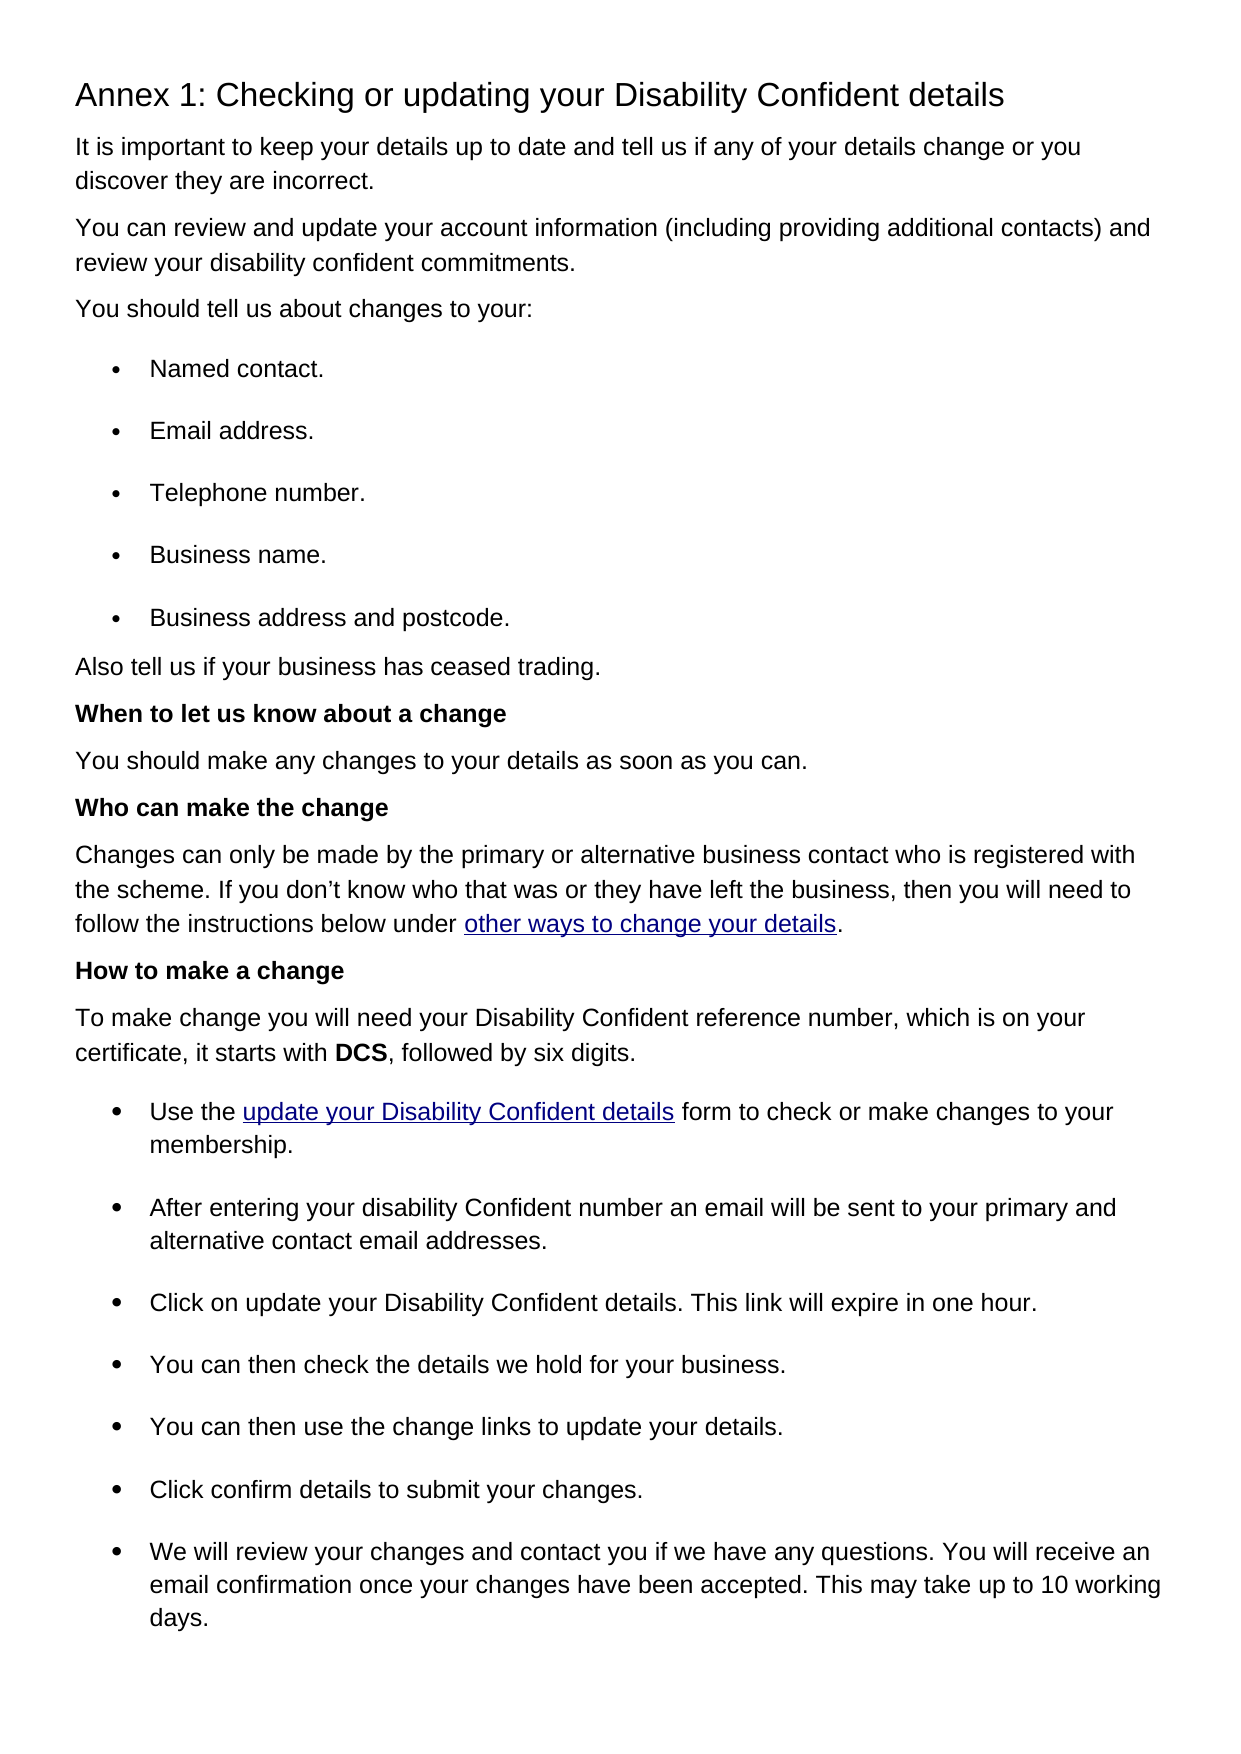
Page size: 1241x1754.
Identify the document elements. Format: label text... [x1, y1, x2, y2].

list Business name. [112, 541, 1165, 569]
list You can then check the details we hold for your business. [112, 1350, 1165, 1379]
text It is important to keep your details up to date and tell us if any of your details change or you discover they are incorrect. [75, 132, 1165, 195]
list We will review your changes and contact you if we have any questions. You will receive an email confirmation once your changes have been accepted. This may take up to 10 working days. [112, 1537, 1165, 1632]
text You should make any changes to your details as soon as you can. [75, 746, 1165, 775]
text When to let us know about a change [75, 699, 1165, 728]
text To make change you will need your Disability Confident reference number, which is on your certificate, it starts with DCS, followed by six digits. [75, 1003, 1165, 1066]
list You can then use the change links to update your details. [112, 1412, 1165, 1441]
text Who can make the change [75, 793, 1165, 822]
list Click on update your Disability Confident details. This link will expire in one hour. [112, 1288, 1165, 1317]
text Changes can only be made by the primary or alternative business contact who is registered with the scheme. If you don’t know who that was or they have left the business, then you will need to follow the instructions below under other ways to change your details. [75, 840, 1165, 938]
text Also tell us if your business has ceased trading. [75, 652, 1165, 681]
list Use the update your Disability Confident details form to check or make changes to your membership. [112, 1097, 1165, 1159]
text How to make a change [75, 956, 1165, 985]
list Email address. [112, 416, 1165, 445]
list After entering your disability Confident number an email will be sent to your primary and alternative contact email addresses. [112, 1192, 1165, 1254]
list Click confirm details to submit your changes. [112, 1475, 1165, 1503]
text You should tell us about changes to your: [75, 294, 1165, 323]
text Annex 1: Checking or updating your Disability Confident details [75, 75, 1165, 113]
list Telephone number. [112, 478, 1165, 507]
list Business address and postcode. [112, 603, 1165, 631]
text You can review and update your account information (including providing additional contacts) and review your disability confident commitments. [75, 213, 1165, 276]
list Named contact. [112, 354, 1165, 383]
